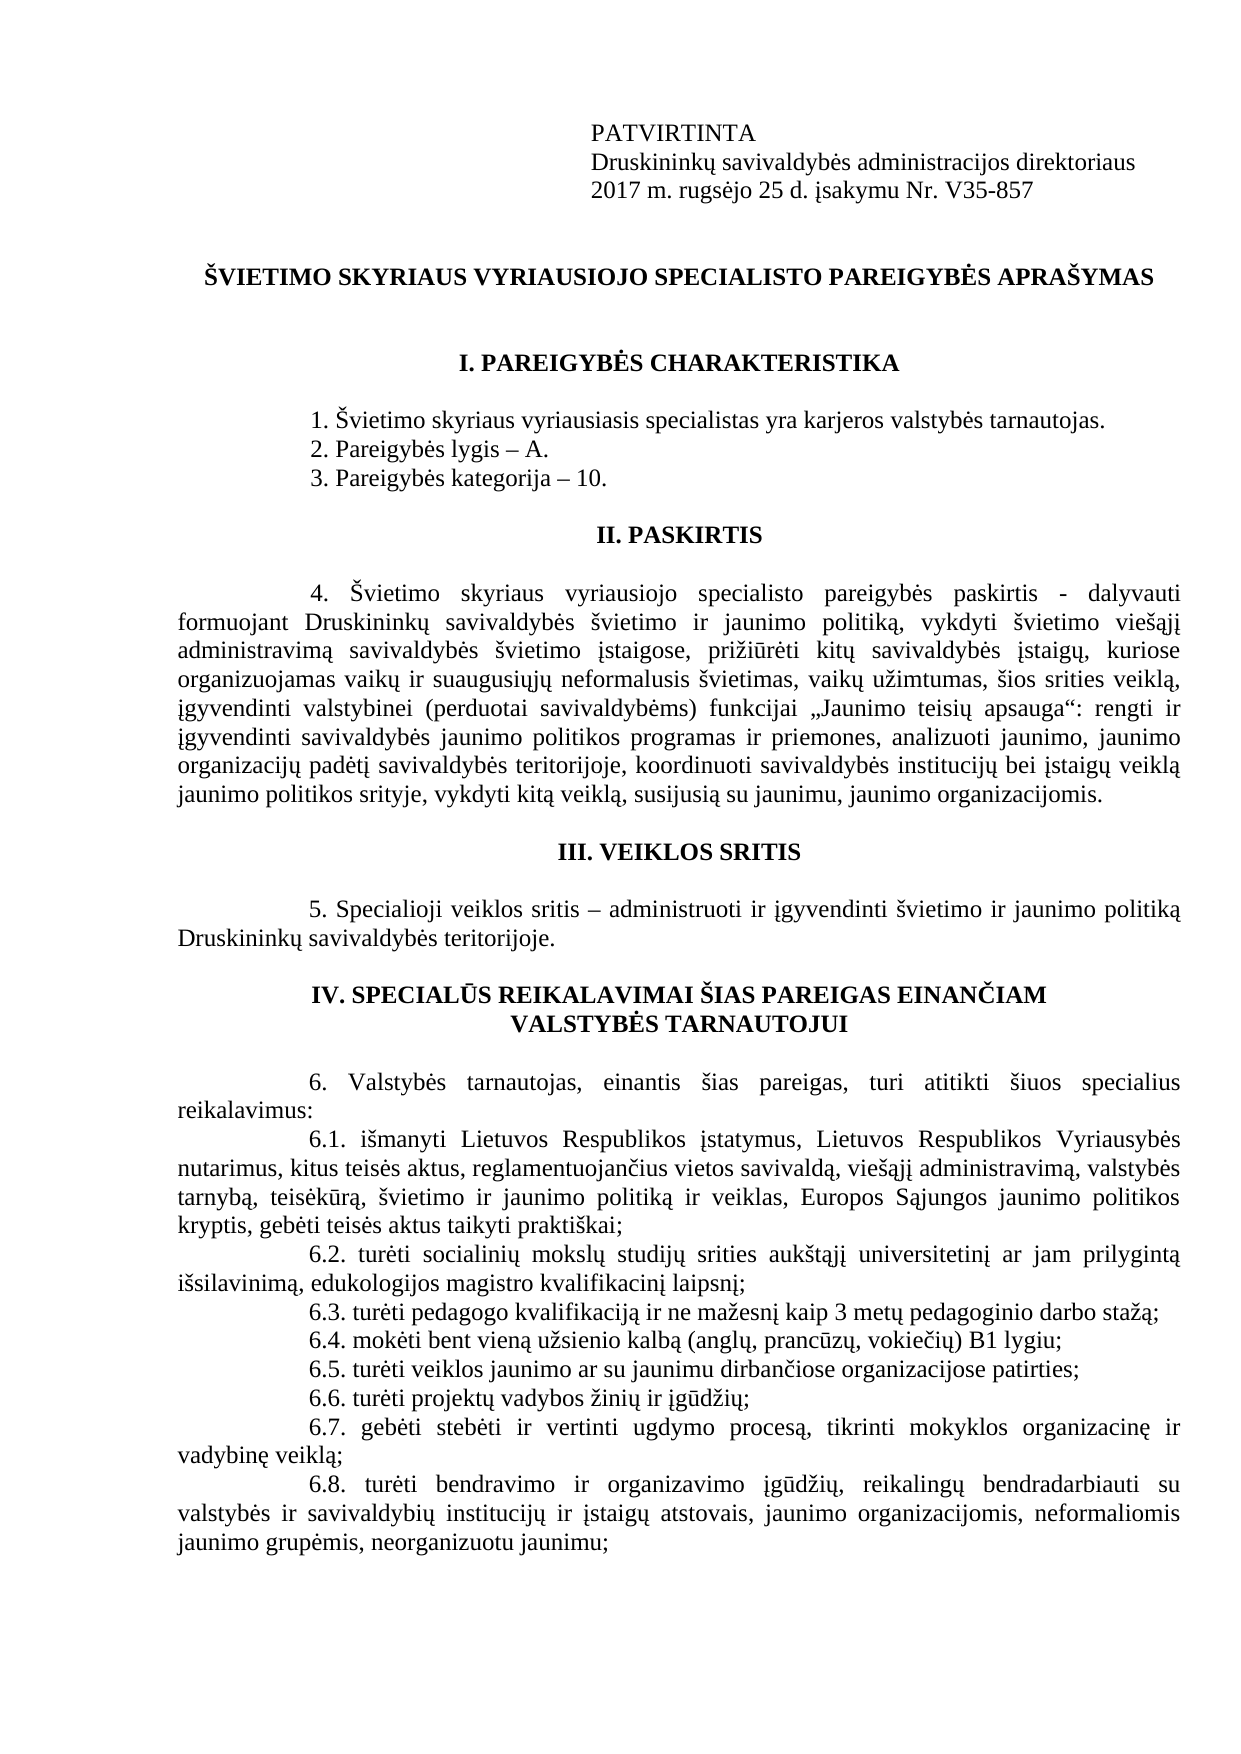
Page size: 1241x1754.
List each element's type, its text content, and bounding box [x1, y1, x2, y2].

text PATVIRTINTA [177, 118, 1181, 147]
text 6.6. turėti projektų vadybos žinių ir įgūdžių; [177, 1383, 1181, 1412]
text Druskininkų savivaldybės administracijos direktoriaus [177, 147, 1181, 176]
text 5. Specialioji veiklos sritis – administruoti ir įgyvendinti švietimo ir jaunimo politiką Druskininkų savivaldybės teritorijoje. [177, 894, 1181, 952]
text VALSTYBĖS TARNAUTOJUI [177, 1009, 1181, 1038]
text 2. Pareigybės lygis – A. [177, 434, 1181, 463]
text 6.8. turėti bendravimo ir organizavimo įgūdžių, reikalingų bendradarbiauti su valstybės ir savivaldybių institucijų ir įstaigų atstovais, jaunimo organizacijomis, neformaliomis jaunimo grupėmis, neorganizuotu jaunimu; [177, 1469, 1181, 1556]
text 6. Valstybės tarnautojas, einantis šias pareigas, turi atitikti šiuos specialius reikalavimus: [177, 1067, 1181, 1124]
text 4. Švietimo skyriaus vyriausiojo specialisto pareigybės paskirtis - dalyvauti formuojant Druskininkų savivaldybės švietimo ir jaunimo politiką, vykdyti švietimo viešąjį administravimą savivaldybės švietimo įstaigose, prižiūrėti kitų savivaldybės įstaigų, kuriose organizuojamas vaikų ir suaugusiųjų neformalusis švietimas, vaikų užimtumas, šios srities veiklą, įgyvendinti valstybinei (perduotai savivaldybėms) funkcijai „Jaunimo teisių apsauga“: rengti ir įgyvendinti savivaldybės jaunimo politikos programas ir priemones, analizuoti jaunimo, jaunimo organizacijų padėtį savivaldybės teritorijoje, koordinuoti savivaldybės institucijų bei įstaigų veiklą jaunimo politikos srityje, vykdyti kitą veiklą, susijusią su jaunimu, jaunimo organizacijomis. [177, 578, 1181, 808]
text 3. Pareigybės kategorija – 10. [177, 463, 1181, 492]
text 6.2. turėti socialinių mokslų studijų srities aukštąjį universitetinį ar jam prilygintą išsilavinimą, edukologijos magistro kvalifikacinį laipsnį; [177, 1239, 1181, 1297]
text 6.5. turėti veiklos jaunimo ar su jaunimu dirbančiose organizacijose patirties; [177, 1354, 1181, 1383]
text II. PASKIRTIS [177, 521, 1181, 549]
text I. PAREIGYBĖS CHARAKTERISTIKA [177, 348, 1181, 377]
text 1. Švietimo skyriaus vyriausiasis specialistas yra karjeros valstybės tarnautojas. [177, 406, 1181, 434]
text 6.1. išmanyti Lietuvos Respublikos įstatymus, Lietuvos Respublikos Vyriausybės nutarimus, kitus teisės aktus, reglamentuojančius vietos savivaldą, viešąjį administravimą, valstybės tarnybą, teisėkūrą, švietimo ir jaunimo politiką ir veiklas, Europos Sąjungos jaunimo politikos kryptis, gebėti teisės aktus taikyti praktiškai; [177, 1124, 1181, 1239]
text IV. SPECIALŪS REIKALAVIMAI ŠIAS PAREIGAS EINANČIAM [177, 981, 1181, 1009]
text ŠVIETIMO SKYRIAUS VYRIAUSIOJO SPECIALISTO PAREIGYBĖS APRAŠYMAS [177, 262, 1181, 291]
text 6.3. turėti pedagogo kvalifikaciją ir ne mažesnį kaip 3 metų pedagoginio darbo stažą; [177, 1297, 1181, 1326]
text III. VEIKLOS SRITIS [177, 837, 1181, 866]
text 6.4. mokėti bent vieną užsienio kalbą (anglų, prancūzų, vokiečių) B1 lygiu; [177, 1326, 1181, 1354]
text 2017 m. rugsėjo 25 d. įsakymu Nr. V35-857 [177, 176, 1181, 204]
text 6.7. gebėti stebėti ir vertinti ugdymo procesą, tikrinti mokyklos organizacinę ir vadybinę veiklą; [177, 1412, 1181, 1469]
